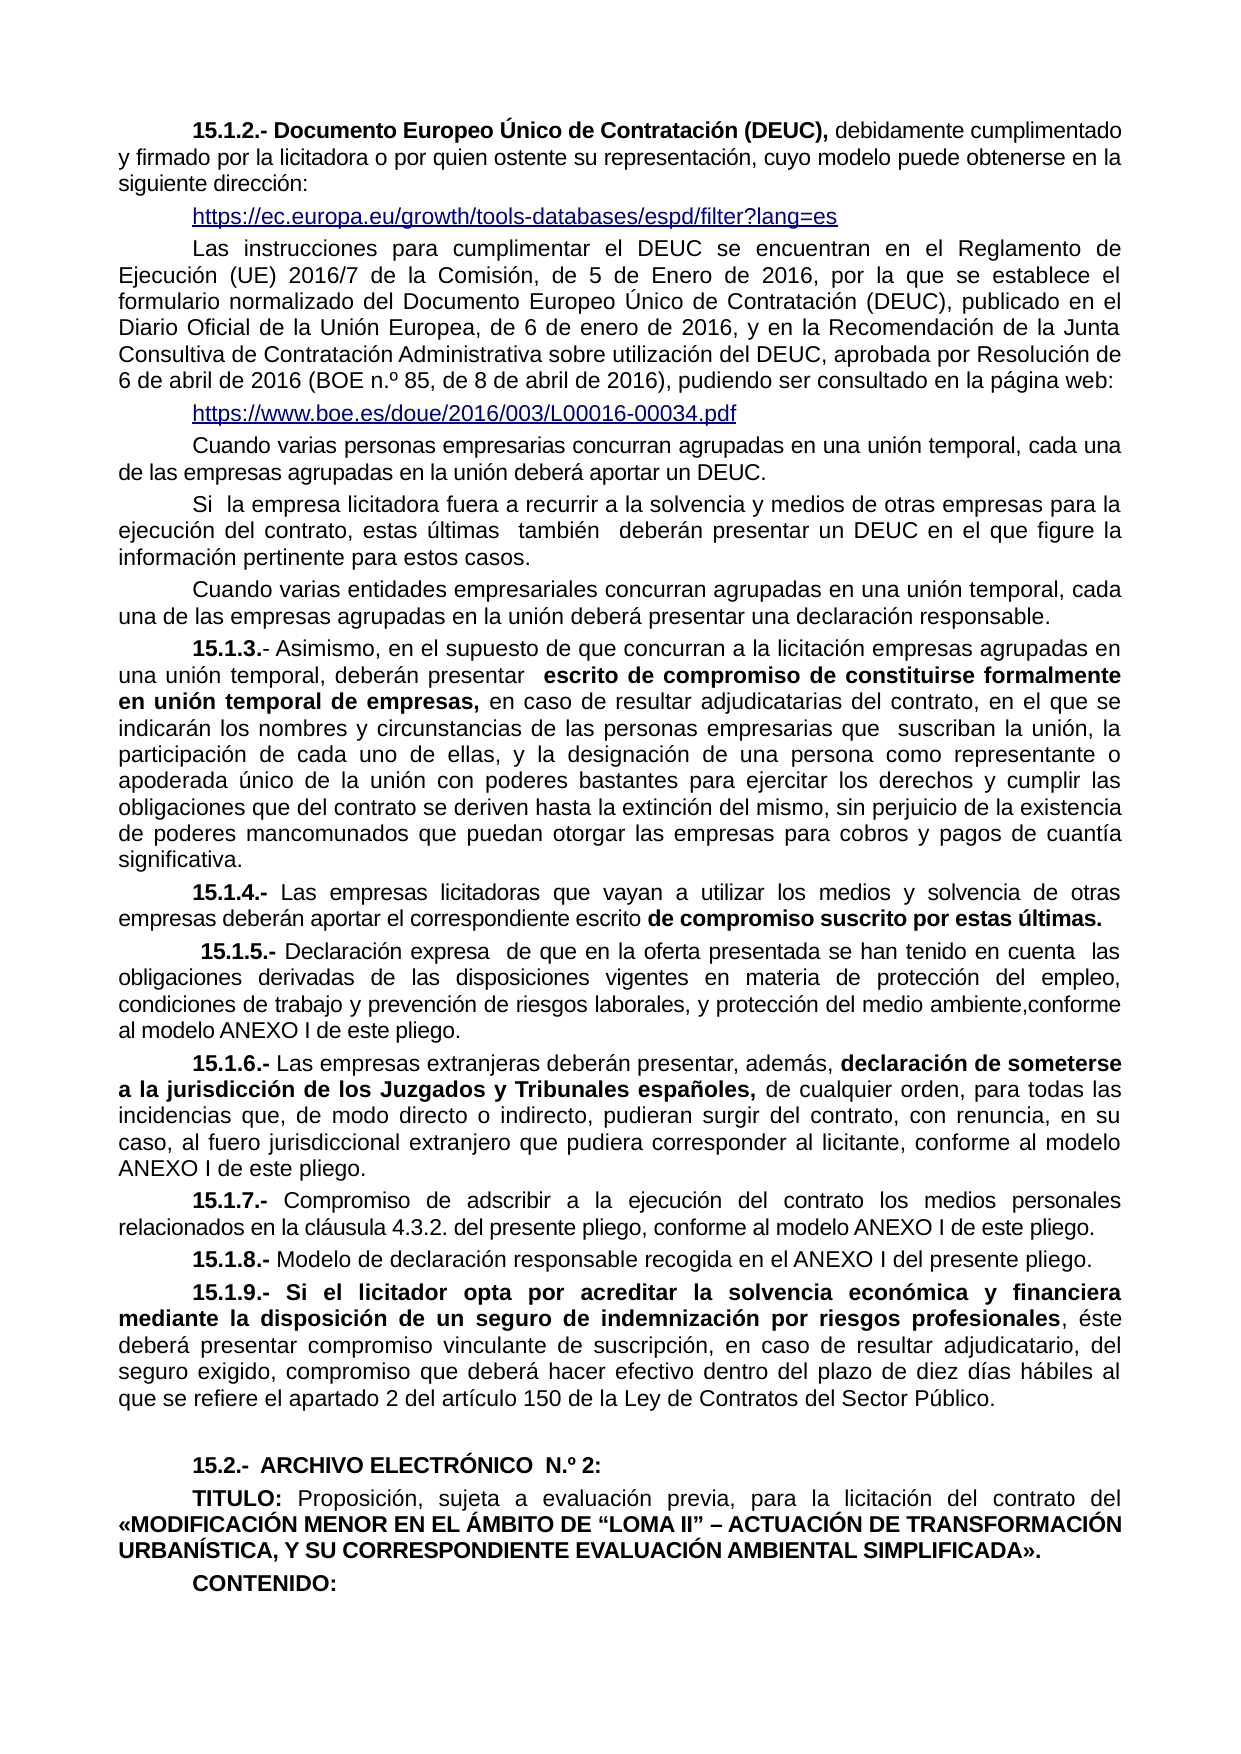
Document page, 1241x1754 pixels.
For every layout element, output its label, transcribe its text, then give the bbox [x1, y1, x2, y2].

text 15.1.4.- Las empresas licitadoras que vayan a utilizar los medios y solvencia de otras empresas deberán aportar el correspondiente escrito de compromiso suscrito por estas últimas. [118, 879, 1122, 932]
text 15.1.8.- Modelo de declaración responsable recogida en el ANEXO I del presente pliego. [118, 1246, 1122, 1273]
text Cuando varias personas empresarias concurran agrupadas en una unión temporal, cada una de las empresas agrupadas en la unión deberá aportar un DEUC. [118, 432, 1122, 485]
text Si la empresa licitadora fuera a recurrir a la solvencia y medios de otras empresas para la ejecución del contrato, estas últimas también deberán presentar un DEUC en el que figure la información pertinente para estos casos. [118, 491, 1122, 570]
text TITULO: Proposición, sujeta a evaluación previa, para la licitación del contrato del «MODIFICACIÓN MENOR EN EL ÁMBITO DE “LOMA II” – ACTUACIÓN DE TRANSFORMACIÓN URBANÍSTICA, Y SU CORRESPONDIENTE EVALUACIÓN AMBIENTAL SIMPLIFICADA». [118, 1485, 1122, 1564]
text 15.1.9.- Si el licitador opta por acreditar la solvencia económica y financiera mediante la disposición de un seguro de indemnización por riesgos profesionales, éste deberá presentar compromiso vinculante de suscripción, en caso de resultar adjudicatario, del seguro exigido, compromiso que deberá hacer efectivo dentro del plazo de diez días hábiles al que se refiere el apartado 2 del artículo 150 de la Ley de Contratos del Sector Público. [118, 1279, 1122, 1411]
text CONTENIDO: [118, 1570, 1122, 1596]
text 15.1.2.- Documento Europeo Único de Contratación (DEUC), debidamente cumplimentado y firmado por la licitadora o por quien ostente su representación, cuyo modelo puede obtenerse en la siguiente dirección: [118, 117, 1122, 196]
text Cuando varias entidades empresariales concurran agrupadas en una unión temporal, cada una de las empresas agrupadas en la unión deberá presentar una declaración responsable. [118, 576, 1122, 629]
text 15.2.- ARCHIVO ELECTRÓNICO N.º 2: [118, 1452, 1122, 1478]
text https://www.boe.es/doue/2016/003/L00016-00034.pdf [118, 399, 1122, 426]
text 15.1.5.- Declaración expresa de que en la oferta presentada se han tenido en cuenta las obligaciones derivadas de las disposiciones vigentes en materia de protección del empleo, condiciones de trabajo y prevención de riesgos laborales, y protección del medio ambiente,conforme al modelo ANEXO I de este pliego. [118, 938, 1122, 1043]
text 15.1.3.- Asimismo, en el supuesto de que concurran a la licitación empresas agrupadas en una unión temporal, deberán presentar escrito de compromiso de constituirse formalmente en unión temporal de empresas, en caso de resultar adjudicatarias del contrato, en el que se indicarán los nombres y circunstancias de las personas empresarias que suscriban la unión, la participación de cada uno de ellas, y la designación de una persona como representante o apoderada único de la unión con poderes bastantes para ejercitar los derechos y cumplir las obligaciones que del contrato se deriven hasta la extinción del mismo, sin perjuicio de la existencia de poderes mancomunados que puedan otorgar las empresas para cobros y pagos de cuantía significativa. [118, 635, 1122, 873]
text https://ec.europa.eu/growth/tools-databases/espd/filter?lang=es [118, 203, 1122, 229]
text 15.1.7.- Compromiso de adscribir a la ejecución del contrato los medios personales relacionados en la cláusula 4.3.2. del presente pliego, conforme al modelo ANEXO I de este pliego. [118, 1187, 1122, 1240]
text Las instrucciones para cumplimentar el DEUC se encuentran en el Reglamento de Ejecución (UE) 2016/7 de la Comisión, de 5 de Enero de 2016, por la que se establece el formulario normalizado del Documento Europeo Único de Contratación (DEUC), publicado en el Diario Oficial de la Unión Europea, de 6 de enero de 2016, y en la Recomendación de la Junta Consultiva de Contratación Administrativa sobre utilización del DEUC, aprobada por Resolución de 6 de abril de 2016 (BOE n.º 85, de 8 de abril de 2016), pudiendo ser consultado en la página web: [118, 235, 1122, 393]
text 15.1.6.- Las empresas extranjeras deberán presentar, además, declaración de someterse a la jurisdicción de los Juzgados y Tribunales españoles, de cualquier orden, para todas las incidencias que, de modo directo o indirecto, pudieran surgir del contrato, con renuncia, en su caso, al fuero jurisdiccional extranjero que pudiera corresponder al licitante, conforme al modelo ANEXO I de este pliego. [118, 1049, 1122, 1181]
